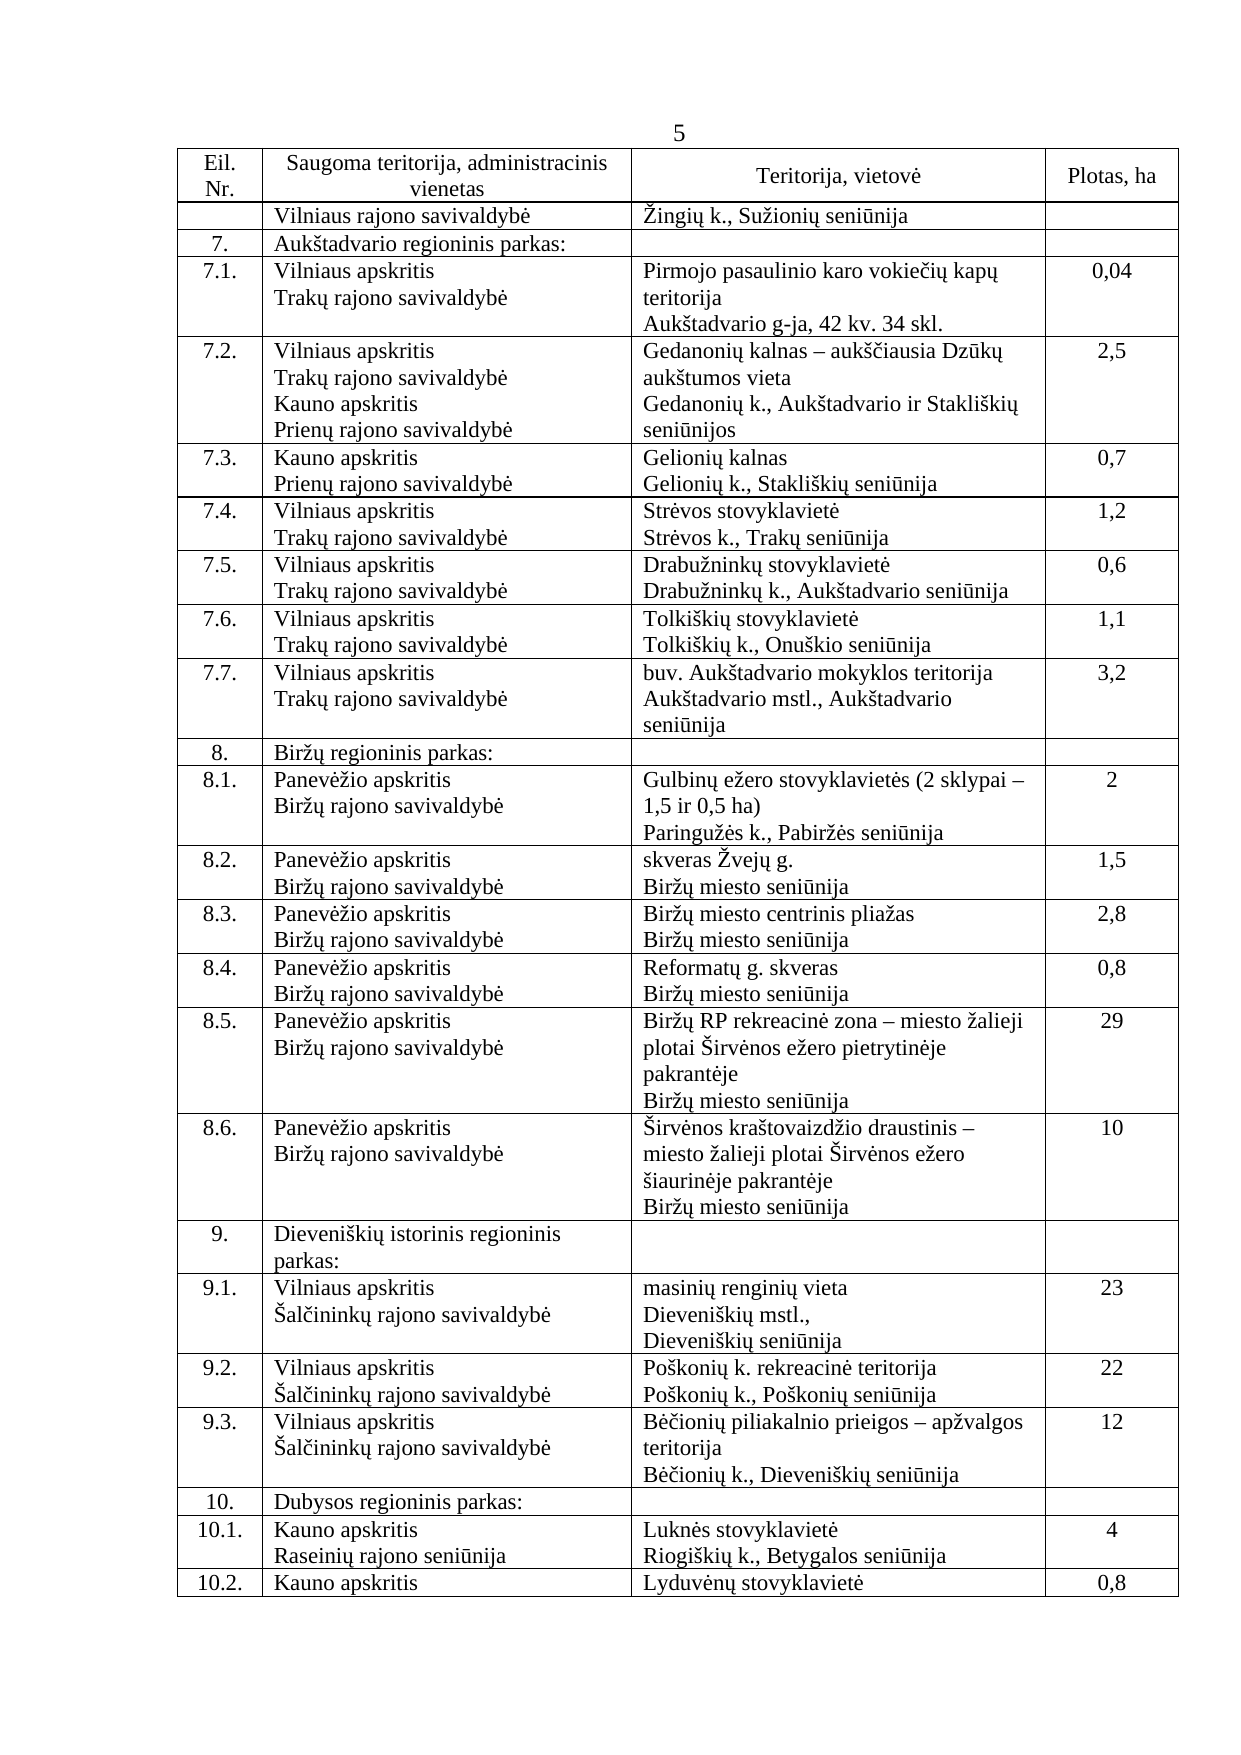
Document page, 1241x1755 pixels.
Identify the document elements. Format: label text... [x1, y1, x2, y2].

table_cell 0,6 [1046, 551, 1178, 604]
table_cell Kauno apskritis Raseinių rajono seniūnija [263, 1516, 631, 1568]
table_cell skveras Žvejų g. Biržų miesto seniūnija [632, 846, 1045, 899]
table_cell 8.3. [178, 900, 262, 953]
table_cell Poškonių k. rekreacinė teritorija Poškonių k., Poškonių seniūnija [632, 1354, 1045, 1407]
table_cell Vilniaus apskritis Šalčininkų rajono savivaldybė [263, 1408, 631, 1487]
table_cell Drabužninkų stovyklavietė Drabužninkų k., Aukštadvario seniūnija [632, 551, 1045, 604]
table_cell 0,8 [1046, 1569, 1178, 1596]
table_header Teritorija, vietovė [632, 149, 1045, 201]
table_cell 10.2. [178, 1569, 262, 1596]
table_cell Dieveniškių istorinis regioninis parkas: [263, 1221, 631, 1273]
table_cell 10 [1046, 1114, 1178, 1219]
table_cell Gelionių kalnas Gelionių k., Stakliškių seniūnija [632, 444, 1045, 496]
table_cell Vilniaus rajono savivaldybė [263, 203, 631, 229]
table_cell 7.6. [178, 605, 262, 658]
table_cell [1046, 1221, 1178, 1273]
table_cell Reformatų g. skveras Biržų miesto seniūnija [632, 954, 1045, 1007]
table_cell 10. [178, 1488, 262, 1514]
table_cell 4 [1046, 1516, 1178, 1568]
table_cell 0,8 [1046, 954, 1178, 1007]
table_cell [632, 739, 1045, 765]
table_cell 7.1. [178, 257, 262, 336]
table_header Eil. Nr. [178, 149, 262, 201]
table_cell [1046, 1488, 1178, 1514]
table_cell Žingių k., Sužionių seniūnija [632, 203, 1045, 229]
table_cell 0,7 [1046, 444, 1178, 496]
table_cell 8.4. [178, 954, 262, 1007]
table_cell Kauno apskritis Prienų rajono savivaldybė [263, 444, 631, 496]
table_cell Vilniaus apskritis Trakų rajono savivaldybė [263, 659, 631, 738]
table_cell 8. [178, 739, 262, 765]
table_cell 2 [1046, 766, 1178, 845]
table_cell 0,04 [1046, 257, 1178, 336]
table_cell 12 [1046, 1408, 1178, 1487]
table_cell Luknės stovyklavietė Riogiškių k., Betygalos seniūnija [632, 1516, 1045, 1568]
table_cell 8.5. [178, 1008, 262, 1113]
table_cell 1,5 [1046, 846, 1178, 899]
table_cell 23 [1046, 1274, 1178, 1353]
table_cell [1046, 230, 1178, 256]
table_cell Aukštadvario regioninis parkas: [263, 230, 631, 256]
table_cell 9.2. [178, 1354, 262, 1407]
table_cell [632, 1221, 1045, 1273]
table_cell 9.3. [178, 1408, 262, 1487]
table_cell buv. Aukštadvario mokyklos teritorija Aukštadvario mstl., Aukštadvario seniūnija [632, 659, 1045, 738]
table_header Saugoma teritorija, administracinis vienetas [263, 149, 631, 201]
table_cell 2,8 [1046, 900, 1178, 953]
table_cell Gedanonių kalnas – aukščiausia Dzūkų aukštumos vieta Gedanonių k., Aukštadvario ir Stakliškių seniūnijos [632, 337, 1045, 443]
table_cell Gulbinų ežero stovyklavietės (2 sklypai – 1,5 ir 0,5 ha) Paringužės k., Pabiržės seniūnija [632, 766, 1045, 845]
table_cell Panevėžio apskritis Biržų rajono savivaldybė [263, 1008, 631, 1113]
table_cell [1046, 739, 1178, 765]
table_cell 8.6. [178, 1114, 262, 1219]
table_cell Pirmojo pasaulinio karo vokiečių kapų teritorija Aukštadvario g-ja, 42 kv. 34 skl. [632, 257, 1045, 336]
table_cell 8.1. [178, 766, 262, 845]
table_cell [178, 203, 262, 229]
table_cell Panevėžio apskritis Biržų rajono savivaldybė [263, 766, 631, 845]
table_cell Vilniaus apskritis Trakų rajono savivaldybė [263, 257, 631, 336]
table_cell Vilniaus apskritis Trakų rajono savivaldybė Kauno apskritis Prienų rajono savivaldybė [263, 337, 631, 443]
table_cell 9. [178, 1221, 262, 1273]
table_cell 3,2 [1046, 659, 1178, 738]
table_cell Tolkiškių stovyklavietė Tolkiškių k., Onuškio seniūnija [632, 605, 1045, 658]
table_header Plotas, ha [1046, 149, 1178, 201]
table_cell Panevėžio apskritis Biržų rajono savivaldybė [263, 1114, 631, 1219]
table_cell Vilniaus apskritis Trakų rajono savivaldybė [263, 605, 631, 658]
table_cell 7.2. [178, 337, 262, 443]
table_cell Vilniaus apskritis Trakų rajono savivaldybė [263, 551, 631, 604]
table_cell Vilniaus apskritis Trakų rajono savivaldybė [263, 498, 631, 550]
table_cell Panevėžio apskritis Biržų rajono savivaldybė [263, 954, 631, 1007]
table_cell Panevėžio apskritis Biržų rajono savivaldybė [263, 900, 631, 953]
table_cell Dubysos regioninis parkas: [263, 1488, 631, 1514]
table_cell Biržų regioninis parkas: [263, 739, 631, 765]
table_cell masinių renginių vieta Dieveniškių mstl., Dieveniškių seniūnija [632, 1274, 1045, 1353]
table_cell 7.5. [178, 551, 262, 604]
table_cell Panevėžio apskritis Biržų rajono savivaldybė [263, 846, 631, 899]
table_cell Vilniaus apskritis Šalčininkų rajono savivaldybė [263, 1354, 631, 1407]
table_cell 29 [1046, 1008, 1178, 1113]
table_cell Strėvos stovyklavietė Strėvos k., Trakų seniūnija [632, 498, 1045, 550]
table_cell Lyduvėnų stovyklavietė [632, 1569, 1045, 1596]
table_cell Biržų miesto centrinis pliažas Biržų miesto seniūnija [632, 900, 1045, 953]
table_cell Kauno apskritis [263, 1569, 631, 1596]
table_cell 1,1 [1046, 605, 1178, 658]
table_cell 7. [178, 230, 262, 256]
table_cell Bėčionių piliakalnio prieigos – apžvalgos teritorija Bėčionių k., Dieveniškių seniūnija [632, 1408, 1045, 1487]
table_cell [632, 1488, 1045, 1514]
table_cell 7.3. [178, 444, 262, 496]
table_cell 10.1. [178, 1516, 262, 1568]
table_cell [1046, 203, 1178, 229]
table_cell [632, 230, 1045, 256]
table_cell 1,2 [1046, 498, 1178, 550]
table_cell Širvėnos kraštovaizdžio draustinis – miesto žalieji plotai Širvėnos ežero šiaurinėje pakrantėje Biržų miesto seniūnija [632, 1114, 1045, 1219]
table_cell 9.1. [178, 1274, 262, 1353]
table_cell Vilniaus apskritis Šalčininkų rajono savivaldybė [263, 1274, 631, 1353]
table_cell 22 [1046, 1354, 1178, 1407]
table_cell 2,5 [1046, 337, 1178, 443]
table_cell Biržų RP rekreacinė zona – miesto žalieji plotai Širvėnos ežero pietrytinėje pakrantėje Biržų miesto seniūnija [632, 1008, 1045, 1113]
table_cell 7.7. [178, 659, 262, 738]
table_cell 8.2. [178, 846, 262, 899]
table_cell 7.4. [178, 498, 262, 550]
